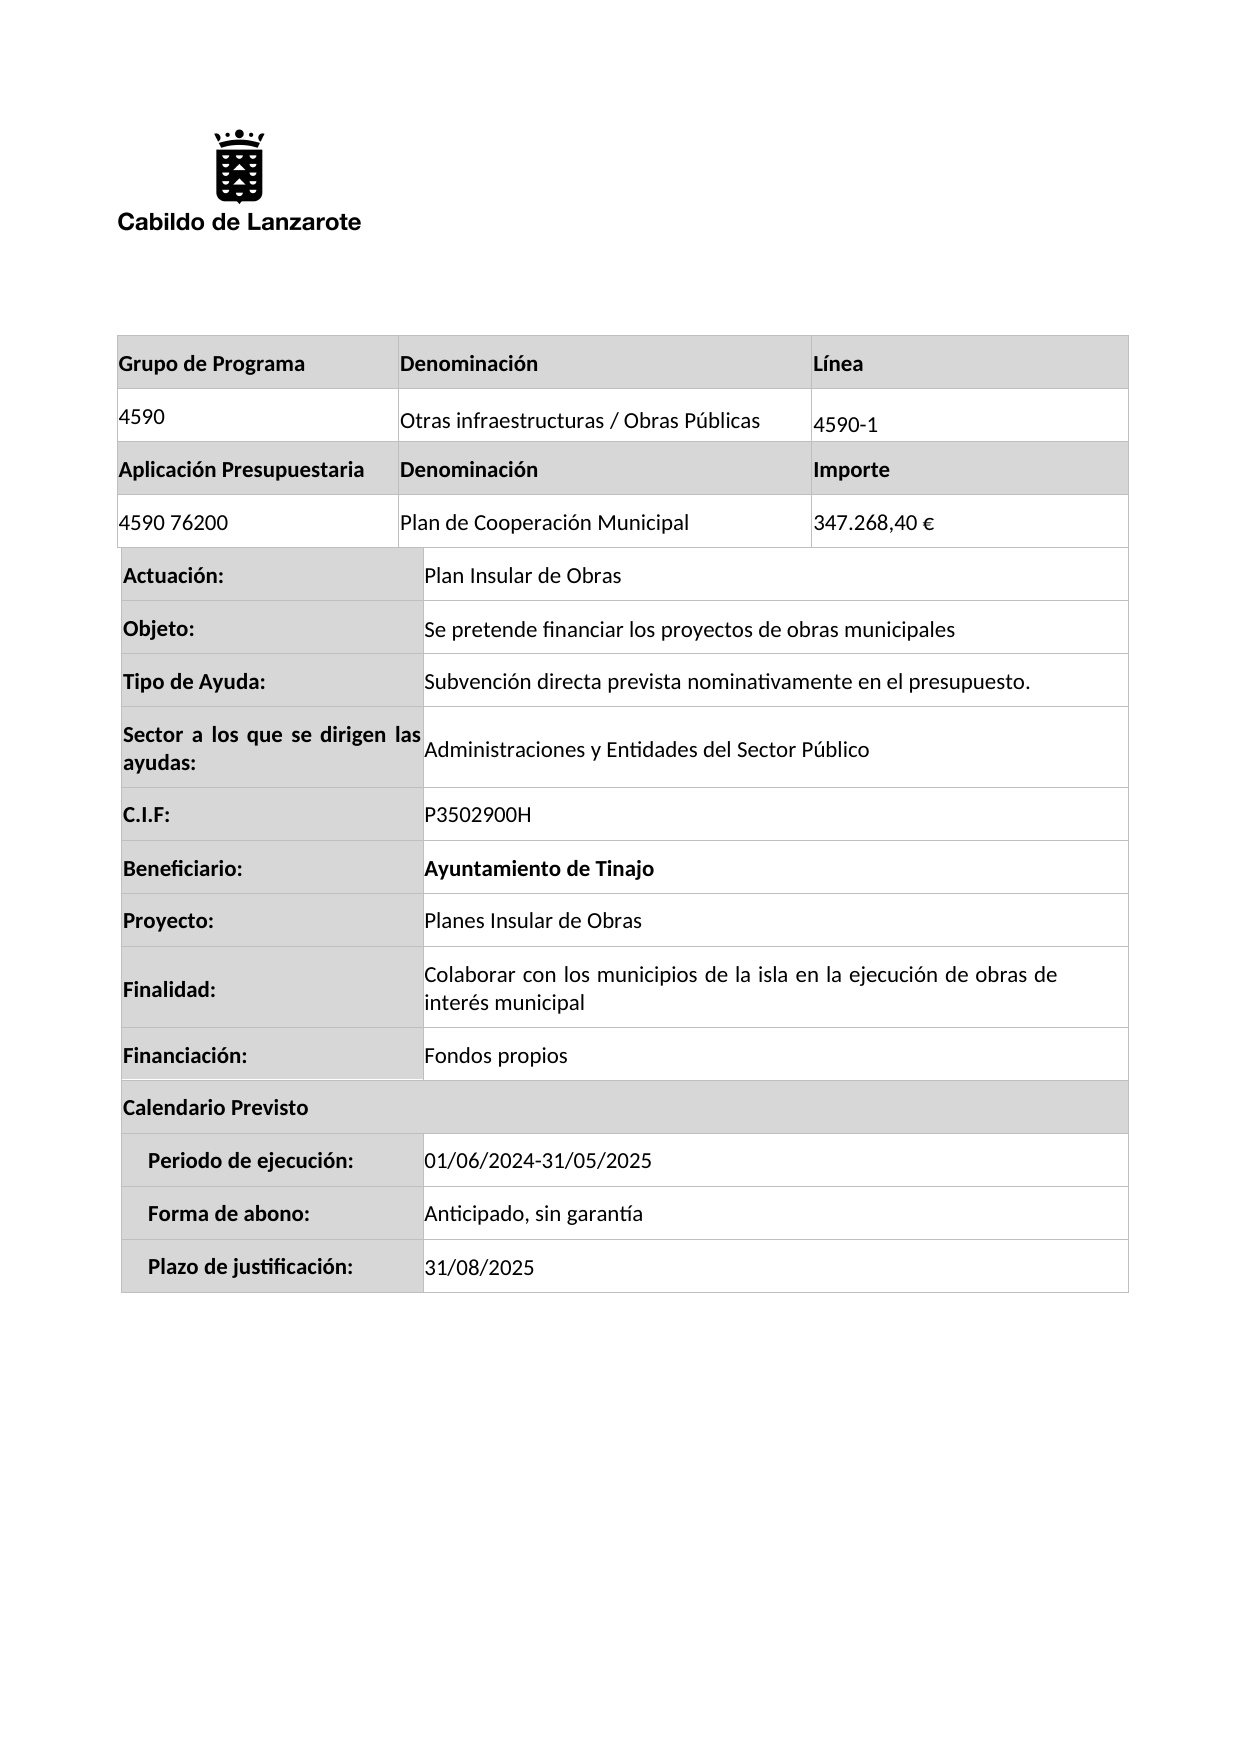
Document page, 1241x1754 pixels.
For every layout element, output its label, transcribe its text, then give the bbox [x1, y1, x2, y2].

table_cell Otras infraestructuras / Obras Públicas [399, 389, 811, 441]
table_cell [117, 893, 121, 946]
table_cell Administraciones y Entidades del Sector Público [424, 707, 1128, 787]
table_cell Aplicación Presupuestaria [118, 442, 398, 494]
table_cell 347.268,40 € [812, 495, 1128, 547]
table_cell [117, 1239, 121, 1292]
table_cell [117, 840, 121, 893]
table_cell Sector a los que se dirigen las ayudas: [122, 707, 423, 787]
table_cell Plan Insular de Obras [424, 548, 1128, 600]
table_cell Finalidad: [122, 947, 423, 1027]
table_cell Plazo de justificación: [122, 1240, 423, 1292]
table_cell Actuación: [122, 548, 423, 600]
table_cell 31/08/2025 [424, 1240, 1128, 1292]
table_cell Ayuntamiento de Tinajo [424, 841, 1128, 893]
table_header Grupo de Programa [118, 336, 398, 388]
table_cell P3502900H [424, 788, 1128, 840]
table_cell Proyecto: [122, 894, 423, 946]
table_cell 4590-1 [812, 389, 1128, 441]
table_cell Periodo de ejecución: [122, 1134, 423, 1186]
table_cell Planes Insular de Obras [424, 894, 1128, 946]
table_cell [117, 787, 121, 840]
table_cell 01/06/2024-31/05/2025 [424, 1134, 1128, 1186]
table_cell 4590 [118, 389, 398, 441]
picture [115, 125, 362, 233]
table_cell Calendario Previsto [122, 1081, 1128, 1133]
table_cell [117, 548, 121, 600]
table_cell Forma de abono: [122, 1187, 423, 1239]
table_cell Se pretende financiar los proyectos de obras municipales [424, 601, 1128, 653]
table_cell Colaborar con los municipios de la isla en la ejecución de obras de interés municipal [424, 947, 1128, 1027]
table_cell Financiación: [122, 1028, 423, 1079]
table_cell Subvención directa prevista nominativamente en el presupuesto. [424, 654, 1128, 706]
table_cell [117, 1027, 121, 1079]
table_cell [117, 1186, 121, 1239]
table_cell C.I.F: [122, 788, 423, 840]
table_header Denominación [399, 336, 811, 388]
table_cell Anticipado, sin garantía [424, 1187, 1128, 1239]
table_cell [117, 1080, 121, 1133]
table_cell Beneficiario: [122, 841, 423, 893]
table_cell [117, 946, 121, 1027]
table_cell [117, 600, 121, 653]
table_cell 4590 76200 [118, 495, 398, 547]
table_cell Objeto: [122, 601, 423, 653]
table_cell Fondos propios [424, 1028, 1128, 1079]
table_cell [117, 1133, 121, 1186]
table_cell Plan de Cooperación Municipal [399, 495, 811, 547]
table_cell Importe [812, 442, 1128, 494]
table_cell Denominación [399, 442, 811, 494]
table_header Línea [812, 336, 1128, 388]
table_cell Tipo de Ayuda: [122, 654, 423, 706]
table_cell [117, 653, 121, 706]
table_cell [117, 706, 121, 787]
